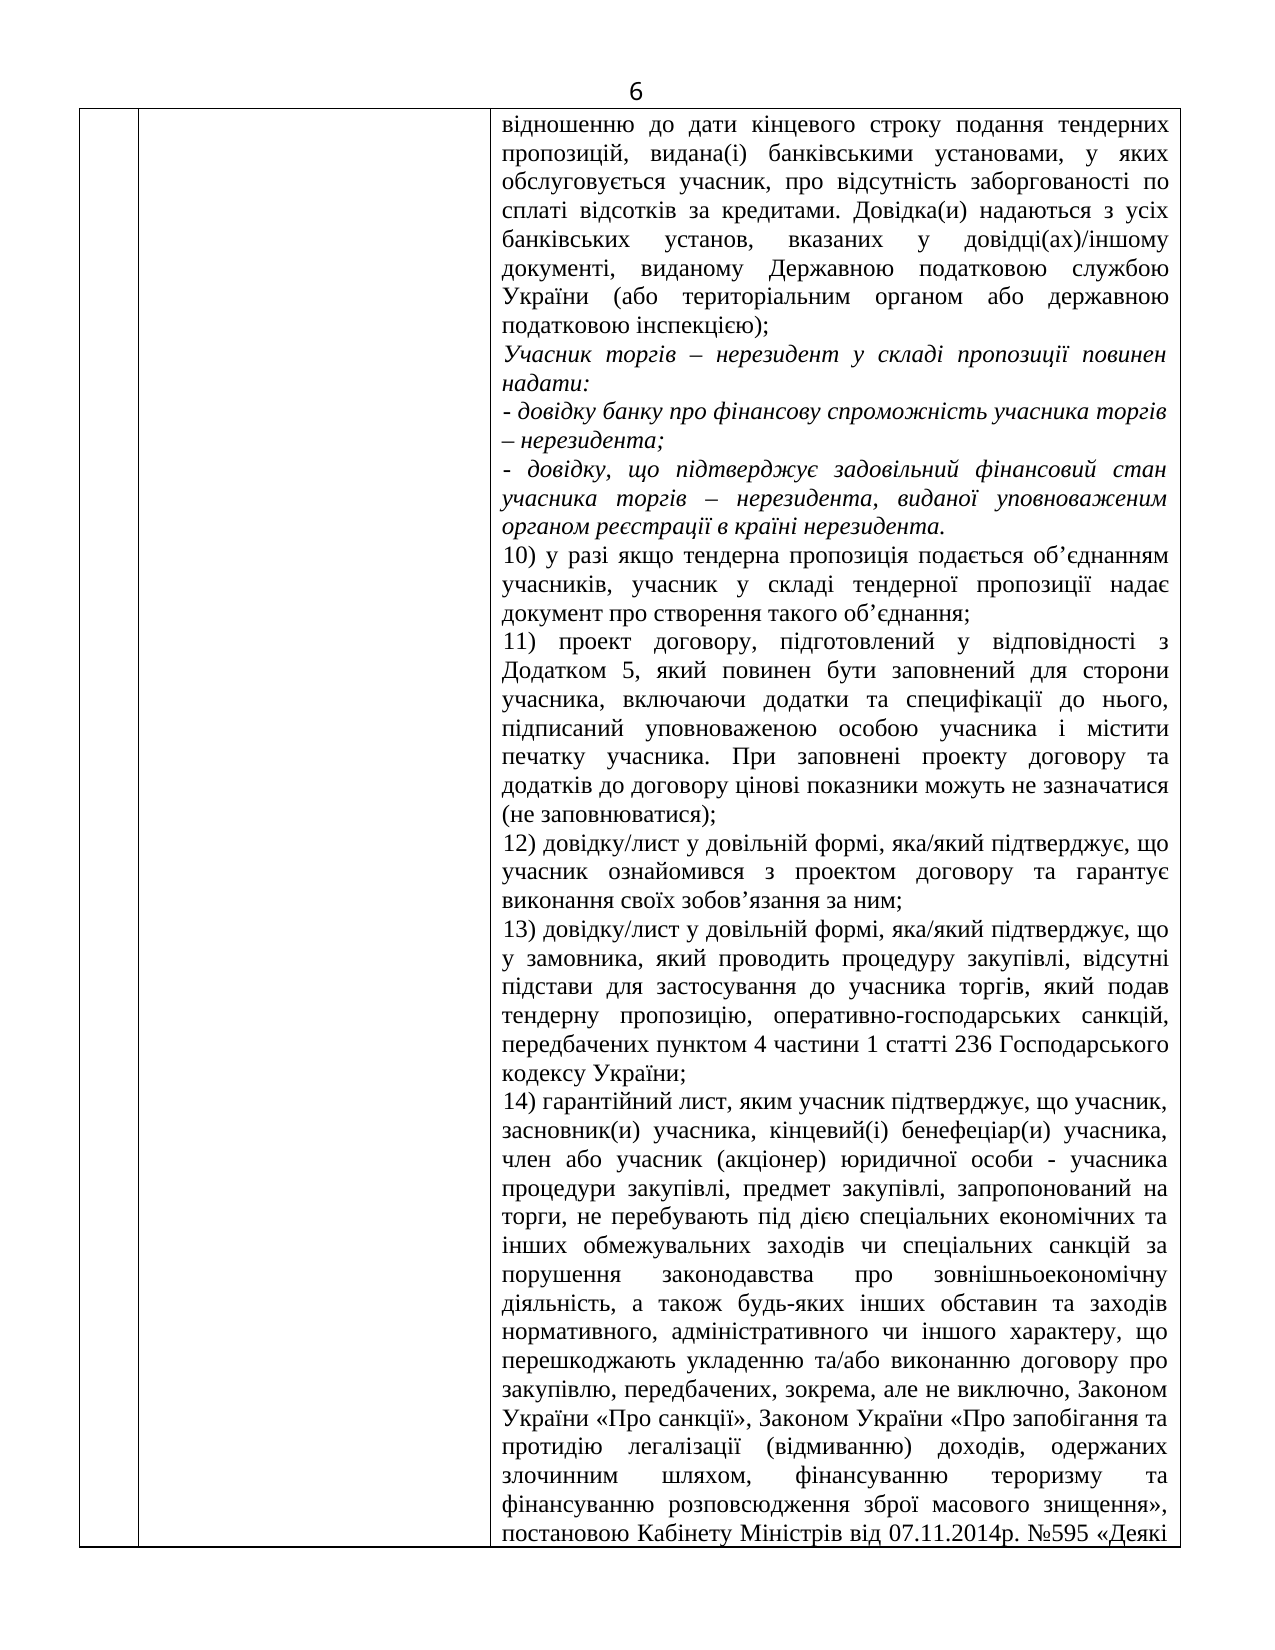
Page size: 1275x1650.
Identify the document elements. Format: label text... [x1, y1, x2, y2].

table_cell [139, 109, 490, 1546]
table_cell 1.1. Тендерна пропозиція подається в електронному вигляді через електронну систему закупівель шляхом заповнення електронних форм з окремими полями, де зазначається інформація про ціну, інші критерії оцінки (у разі їх встановлення замовником), інформація від учасника процедури закупівлі про його відповідність кваліфікаційним (кваліфікаційному) критеріям (у разі їх встановлення замовником), наявність/відсутність підстав, установлених у пункті 47 Особливостей і в тендерній документації, та шляхом завантаження необхідних документів, що вимагаються замовником у тендерній документації, у т.ч. відповідно до вимог абзацу першого частини 3 статті 22 Закону. Учасник відповідно до вимог цієї тендерної документації повинен надати у складі тендерної пропозиції: 1) заповнену та підписану тендерну пропозицію за формою, наведеною у Додатку 1 до тендерної документації; 2) інформацію та документи, що підтверджують відповідність учасника кваліфікаційним критеріям (Додаток 2 до тендерної документації); 3) інформацію щодо відповідності учасника вимогам, визначеним у пункті 47 Особливостей (Додаток 3 до тендерної документації); 4) інформацію про необхідні технічні, якісні та кількісні характеристики предмета закупівлі, підготовлені у відповідності з вимогами п.6 розділу 3 тендерної документації та Додатку 4 до тендерної документації; 5) для учасників-юридичних осіб - копію статуту зі змінами та доповненнями з відміткою державного реєстратора (у випадку відсутності відмітки державного реєстратора на статуті, учасник додатково у складі тендерної пропозиції повинен надати довідку або опис, де зазначено код доступу, за яким існує можливість перевірити достовірність наданого статуту або переглянути електронну версію документу або інший установчий документ зі змінами (у випадку законодавчо обумовленої відсутності статуту)). У разі, якщо учасник здійснює господарську діяльність на підставі модельного статуту, надається копія відповідного рішення загальних зборів учасників; 6) копію або оригінал документу, який підтверджує статус та повноваження особи учасника на підписання документів тендерної пропозиції та договору за результатами торгів: довідку щодо особи (осіб), уповноваженої (их) на підписання документів тендерної пропозиції та договору про закупівлю; для учасників-юридичних осіб - у разі підписання керівником організації-учасника – протокол зборів засновників про призначення директора, президента, голови правління тощо, наказ про призначення керівника або виписка (витяг) із зазначених документів; у разі підписання іншою особою – доручення (довіреність) керівника учасника та документальне підтвердження статусу та повноважень особи, яка видала доручення (довіреність), щодо видачі доручення (довіреності)) (протокол зборів засновників про призначення директора, президента, голови правління тощо, наказ про призначення керівника або виписка (витяг) із зазначених документів); для учасників-юридичних осіб - довідка у довільній формі про відсутність/наявність статутних обмежень* щодо права уповноваженої особи учасника на підписання договору на суму наданої тендерної пропозиції; * При наявності обмежень у Статуті органів управління учасника (господарського товариства) на укладання договорів, відповідно до Господарського кодексу України, обов’язково надається рішення загальних зборів учасників (засновників) товариства, яке дає право підписання договору на суму наданої пропозиції, завірене належним чином; 7) інформацію (гарантійний лист) на заміну персоналу у разі його тимчасової непрацездатності або звільнення; 8) довідка (або інший документ), видана(ий) Державною податковою службою України (або територіальним органом або державною податковою інспекцією) про наявність зареєстрованих рахунків в банківських установах, не більше двохмісячної давнини відносно дати кінцевого строку подання тендерних пропозицій; 9) довідка(и) не раніше, ніж десятиденної давнини по відношенню до дати кінцевого строку подання тендерних пропозицій, видана(і) банківськими установами, у яких обслуговується учасник, про відсутність заборгованості по сплаті відсотків за кредитами. Довідка(и) надаються з усіх банківських установ, вказаних у довідці(ах)/іншому документі, виданому Державною податковою службою України (або територіальним органом або державною податковою інспекцією); Учасник торгів – нерезидент у складі пропозиції повинен надати: - довідку банку про фінансову спроможність учасника торгів – нерезидента; - довідку, що підтверджує задовільний фінансовий стан учасника торгів – нерезидента, виданої уповноваженим органом реєстрації в країні нерезидента. 10) у разі якщо тендерна пропозиція подається об’єднанням учасників, учасник у складі тендерної пропозиції надає документ про створення такого об’єднання; 11) проект договору, підготовлений у відповідності з Додатком 5, який повинен бути заповнений для сторони учасника, включаючи додатки та специфікації до нього, підписаний уповноваженою особою учасника і містити печатку учасника. При заповнені проекту договору та додатків до договору цінові показники можуть не зазначатися (не заповнюватися); 12) довідку/лист у довільній формі, яка/який підтверджує, що учасник ознайомився з проектом договору та гарантує виконання своїх зобов’язання за ним; 13) довідку/лист у довільній формі, яка/який підтверджує, що у замовника, який проводить процедуру закупівлі, відсутні підстави для застосування до учасника торгів, який подав тендерну пропозицію, оперативно-господарських санкцій, передбачених пунктом 4 частини 1 статті 236 Господарського кодексу України; 14) гарантійний лист, яким учасник підтверджує, що учасник, засновник(и) учасника, кінцевий(і) бенефеціар(и) учасника, член або учасник (акціонер) юридичної особи - учасника процедури закупівлі, предмет закупівлі, запропонований на торги, не перебувають під дією спеціальних економічних та інших обмежувальних заходів чи спеціальних санкцій за порушення законодавства про зовнішньоекономічну діяльність, а також будь-яких інших обставин та заходів нормативного, адміністративного чи іншого характеру, що перешкоджають укладенню та/або виконанню договору про закупівлю, передбачених, зокрема, але не виключно, Законом України «Про санкції», Законом України «Про запобігання та протидію легалізації (відмиванню) доходів, одержаних злочинним шляхом, фінансуванню тероризму та фінансуванню розповсюдження зброї масового знищення», постановою Кабінету Міністрів від 07.11.2014р. №595 «Деякі питання фінансування бюджетних установ, здійснення соціальних виплат населенню та надання фінансової підтримки окремим підприємствам і організаціям Донецької та Луганської областей, а також інших платежів з рахунків, відкритих в органах Казначейства», постановою Кабінету Міністрів від 16.12.2015р. №1035 «Про обмеження поставок окремих товарів (робіт, послуг) з тимчасово окупованої території на іншу територію України та/або з іншої території України на тимчасово окуповану територію», постановою Кабінету Міністрів України від 30.12.2015 №1147 «Про заборону ввезення на митну територію України товарів, що походять з Російської Федерації», постановою Кабінету Міністрів України від 09.04.2022 №426 «Про застосування заборони ввезення товарів з Російської Федерації»; 16) відповідно до вимог частини 2 статті 13 Закону України «Про забезпечення прав і свобод громадян та правовий режим на тимчасово окупованій території України» здійснення господарської діяльності юридичними особами, фізичними особами - підприємцями та фізичними особами, які провадять незалежну професійну діяльність, місцезнаходженням (місцем проживання) яких є тимчасово окупована територія, дозволяється виключно після зміни їхньої податкової адреси на іншу територію України. Правочин, стороною якого є суб’єкт господарювання, місцезнаходженням (місцем проживання) якого є тимчасово окупована територія, є нікчемним. На такі правочини не поширюється дія положення абзацу другого частини другої статті 215 Цивільного кодексу України. У зв’язку з цим, у складі тендерної пропозиції учасник повинен надати гарантійний лист про те, що місцезнаходженням (місцем проживання) суб’єкта господарювання, який є учасником, не є територіальна громада, яка перебуває в тимчасовій окупації*. *Замовник перевіряє інформацію щодо учасника згідно Переліку територій, на яких ведуться (велися) бойові дії або тимчасово окупованих Російською Федерацією, затвердженого наказом Мінреінтеграції від 22.12.2022 р. №309. 17) відповідно до вимог пп.1 п.1 постанови Кабінету Міністрів України від 03.03.2022 №187 «Про забезпечення захисту національних інтересів за майбутніми позовами держави Україна у зв’язку з військовою агресією Російської Федерації» в якості учасника не можуть виступати: - громадяни Російської Федерації, крім тих, що проживають на території України на законних підставах; - юридичні особи, створені та зареєстровані відповідно до законодавства Російської Федерації; - юридичні особи, створені та зареєстровані відповідно до законодавства України, кінцевим бенефіціарним власником, членом або учасником (акціонером), що має частку в статутному капіталі 10 і більше відсотків, якої є Російська Федерація, громадянин Російської Федерації, крім того, що проживає на території України на законних підставах, або юридична особа, створена та зареєстрована відповідно до законодавства Російської Федерації; - юридичні особи, утворені відповідно до законодавства іноземної держави, кінцевим бенефіціарним власником, членом або учасником (акціонером), що має частку в статутному капіталі 10 і більше відсотків, яких є Російська Федерація, громадянин Російської Федерації, крім того, що проживає на території України на законних підставах, або юридична особа, створена та зареєстрована відповідно до законодавства Російської Федерації, - у випадку виконання зобов’язань перед ними за рахунок коштів, передбачених у державному бюджеті. Зазначене обмеження не застосовується до юридичних осіб, утворених та зареєстрованих відповідно до законодавства України: які є банками або за рахунками яких на підставі нормативно-правових актів або рішень Національного банку дозволяється здійснення обслуговуючими банками видаткових операцій; визначених розпорядженням Національного центру оперативно-технічного управління мережами телекомунікацій, прийнятим відповідно до Порядку оперативно-технічного управління телекомунікаційними мережами в умовах надзвичайних ситуацій, надзвичайного та воєнного стану, затвердженого постановою Кабінету Міністрів України від 29 червня 2004 р. № 812 «Деякі питання оперативно-технічного управління телекомунікаційними мережами в умовах надзвичайних ситуацій, надзвичайного та воєнного стану» (Офіційний вісник України, 2004 р., № 26, ст. 1696); щодо яких за поданням міністерства, іншого державного органу у зв’язку з провадженням такими юридичними особами діяльності, необхідної для забезпечення національної безпеки і оборони, відсічі і стримування збройної агресії Російської Федерації проти України або подолання її наслідків, Кабінетом Міністрів України прийнято рішення про тимчасове управління державою відповідними акціями, корпоративними правами або іншими правами участі (контролю), що належать Російській Федерації або особі, пов’язаній з державою-агресором. З метою підтвердження виконання вимог даного пункту тендерної документації учасник у складі тендерної пропозиції повинен надати*: - довідку в довільній формі про те, що учасник не є: громадянином Російської Федерації, крім тих, що проживають на території України на законних підставах; юридичною особою, створеною та зареєстрованою відповідно до законодавства Російської Федерації; юридичною особою, створеною та зареєстрованою відповідно до законодавства України, кінцевим бенефіціарним власником, членом або учасником (акціонером), що має частку в статутному капіталі 10 і більше відсотків, якої є Російська Федерація, громадянин Російської Федерації, крім того, що проживає на території України на законних підставах, або юридична особа, створена та зареєстрована відповідно до законодавства Російської Федерації; юридичною особою, утвореною відповідно до законодавства іноземної держави, кінцевим бенефіціарним власником, членом або учасником (акціонером), що має частку в статутному капіталі 10 і більше відсотків, яких є Російська Федерація, громадянин Російської Федерації, крім того, що проживає на території України на законних підставах, або юридична особа, створена та зареєстрована відповідно до законодавства Російської Федерації, - у випадку виконання зобов’язань перед ними за рахунок коштів, передбачених у державному бюджеті; - законність підстав проживання на території України кінцевого(их) бенефіціарного(их) власника(ів) – громадянина/громадян Російської Федерації підтверджується наданням у складі тендерної пропозиції одного з таких документів: а) паспорт громадянина колишнього СРСР зразка 1974 року з відміткою про постійну чи тимчасову прописку на території України або зареєстрував на території України свій національний паспорт; б) посвідку на постійне чи тимчасове проживання на території України; в) військовий квиток, виданий російському громадянину, який уклав контракт про проходження військової служби у Збройних Силах України; г) посвідчення біженця чи документ, що підтверджує надання притулку в Україні (стаття 1 Закону України «Про громадянство України»); *Згідно роз'яснення Міністерства юстиції України від 08.03.2022 № 24560/8.1.3/10-22. 18) лист-згоду на збір та обробку персональних даних, підписаний посадовою особою учасника уповноваженою на підписання тендерної пропозиції та договору про закупівлю, форма якого наведена у Додатку № 11 до цієї тендерної документації; 19) інші документи та матеріали, які повинні бути оформлені та подані учасниками згідно з цією тендерною документацією, у т.ч. Розділом 6 тендерної документації. Учасники-фізичні особи у складі тендерної пропозиції подають інформацію про реєстраційний номер облікової картки платника податків, та/або серію та номер паспорта (для фізичних осіб, які через свої релігійні переконання відмовляються від прийняття реєстраційного номера облікової картки платника податків та повідомили про це відповідний орган державної фіскальної служби(державної податкової служби) і мають відмітку у паспорті). Для правильного оформлення тендерної пропозиції учасник вивчає всі інструкції, форми, терміни та специфікації, наведені у тендерній документації. Неспроможність подати всю інформацію, що потребує тендерна документація, або подання пропозиції, яка не відповідає встановленим вимогам, буде віднесена на ризик учасника та спричинить за собою відхилення тендерної пропозиції. Документи та інформація, які вимагаються замовником відповідно до вимог цієї тендерної документації у складі тендерної пропозиції, але не передбачені чинним законодавством України для учасників, не подаються останніми в складі своєї тендерної пропозиції. При цьому, такий учасник повинен у складі тендерної пропозиції надати аналог документу (при наявності) з відповідним поясненням подання аналогу документу з посиланням на відповідні нормативно-правові акти або пояснювальну записку з обґрунтуванням та причинами неподання документів та інформації, у т.ч. аналогів документу/інформації, з посиланням на відповідні нормативно-правові акти. Замовник не заперечує щодо надання учасником за його бажанням будь-яких додаткових документів про досвід учасника та його технічні можливості щодо постачання предмета закупівлі. Неподання таких додаткових документів, які не вимагаються тендерною документацією, не буде розцінено як невідповідність тендерної пропозиції умовам тендерної документації. Достовірність інформації, що надається у складі тендерної пропозиції згідно з вимогами тендерної документації та додатками до неї, підтверджується відкритою інформацією, оприлюдненою на сайтах виробників/офіційних дилерів/дистриб’юторів, інформацією, що оприлюднена у формі відкритих даних згідно із Законом України «Про доступ до публічної інформації» та/або міститься у відкритих єдиних державних реєстрах/судових реєстрах, доступ до яких є вільним, або інформацією/публічною інформацією, що є доступною в електронній системі закупівель. 1.2. Усі сторінки/аркуші тендерної пропозиції учасника, які містять інформацію, у т.ч. документи, отримані в електронній формі згідно з чинним законодавством та роздруковані, повинні містити підпис уповноваженої особи учасника та печатку* учасника. *Ця вимога не стосується учасників, які здійснюють діяльність без печатки згідно з чинним законодавством. У випадках, коли в тендерній документації наявна вимога замовника щодо надання копії документу або належним чином засвідченої копії документу – це означає, що має бути надана копія, яка повинна містити власноручний підпис уповноваженої посадової особи або представника учасника процедури закупівлі, а також відбиток печатки учасника. У всіх інших випадках замовник вимагає надання оригіналу або нотаріально посвідченої копії відповідного документу. У разі надання оригіналу та/або нотаріально посвідченої копії документа замість нотаріально посвідченої копії та/або копії документа, що вимагались замовником, будуть вважатись належним чином виконаною вимогою щодо надання нотаріально посвідченої копії та/або копії документа. Сторінки тендерної пропозиції, які є оригіналами, що видані учаснику іншими установами, організаціями, підприємствами або посвідчені нотаріально, можуть не містити власноручного підпису уповноваженої посадової особи або представника учасника процедури закупівлі та відбитку печатки* учасника. Замовник не вимагає від учасників засвідчувати документи (матеріали та інформацію), що подаються у складі тендерної пропозиції, печаткою та підписом уповноваженої особи, якщо такі документи (матеріали та інформація) надані у формі електронного документа через електронну систему закупівель із накладанням електронного підпису, що базується на кваліфікованому сертифікаті електронного підпису, відповідно до вимог Закону України «Про електронні довірчі послуги». Всі сторінки тендерної пропозиції, на яких зроблені будь-які окремі записи або правки, засвідчуються власноручним підписом уповноваженої особи учасника. Відповідальність за помилки друку у документах тендерної пропозиції несе учасник. У разі надання довідок у вигляді роздрукованого електронного документу, такі довідки повинні містити обов’язкові атрибути (QR-код та/або № документа, запиту тощо) за допомогою яких можна перевірити автентичність цих документів. Відповідно до п.19 частини 2 статті 22 Закону дана тендерна документація містить опис та приклади формальних (несуттєвих) помилок, допущення яких учасниками не призведе до відхилення їх тендерних пропозицій. Замовник не відхиляє тендерні пропозиції через допущення формальних помилок, перелік яких затверджений наказом Міністерства розвитку економіки, торгівлі та сільського господарства України від 15 квітня 2020 року № 710, до яких відносяться: 1) інформація/документ, подана учасником процедури закупівлі у складі тендерної пропозиції, містить помилку (помилки) у частині: - уживання великої літери; - уживання розділових знаків та відмінювання слів у реченні; - використання слова або мовного звороту, запозичених з іншої мови; - зазначення унікального номера оголошення про проведення конкурентної процедури закупівлі, присвоєного електронною системою закупівель та/або унікального номера повідомлення про намір укласти договір про закупівлю - помилка в цифрах; - застосування правил переносу частини слова з рядка в рядок; - написання слів разом та/або окремо, та/або через дефіс; - нумерації сторінок/аркушів (у тому числі кілька сторінок/аркушів мають однаковий номер, пропущені номери окремих сторінок/аркушів, немає нумерації сторінок/аркушів, нумерація сторінок/аркушів не відповідає переліку, зазначеному в документі); 2) помилка, зроблена учасником процедури закупівлі під час оформлення тексту документа/унесення інформації в окремі поля електронної форми тендерної пропозиції (у тому числі комп'ютерна коректура, заміна літери (літер) та/або цифри (цифр), переставлення літер (цифр) місцями, пропуск літер (цифр), повторення слів, немає пропуску між словами, заокруглення числа), що не впливає на ціну тендерної пропозиції учасника процедури закупівлі та не призводить до її спотворення та/або не стосується характеристики предмета закупівлі, кваліфікаційних критеріїв до учасника процедури закупівлі; 3) невірна назва документа (документів), що подається учасником процедури закупівлі у складі тендерної пропозиції, зміст якого відповідає вимогам, визначеним замовником у тендерній документації; 4) окрема сторінка (сторінки) копії документа (документів) не завірена підписом та/або печаткою учасника процедури закупівлі (у разі її використання); 5) у складі тендерної пропозиції немає документа (документів), на який посилається учасник процедури закупівлі у своїй тендерній пропозиції, при цьому замовником не вимагається подання такого документа в тендерній документації; 6) подання документа (документів) учасником процедури закупівлі у складі тендерної пропозиції, що не містить власноручного підпису уповноваженої особи учасника процедури закупівлі, якщо на цей документ (документи) накладено її кваліфікований електронний підпис; 7) подання документа (документів) учасником процедури закупівлі у складі тендерної пропозиції, що складений у довільній формі та не містить вихідного номера; 8) подання документа учасником процедури закупівлі у складі тендерної пропозиції, що є сканованою копією оригіналу документа/електронного документа; 9) подання документа учасником процедури закупівлі у складі тендерної пропозиції, який засвідчений підписом уповноваженої особи учасника процедури закупівлі та додатково містить підпис (візу) особи, повноваження якої учасником процедури закупівлі не підтверджені (наприклад, переклад документа завізований перекладачем тощо); 10) подання документа (документів) учасником процедури закупівлі у складі тендерної пропозиції, що містить (містять) застарілу інформацію про назву вулиці, міста, найменування юридичної особи тощо, у зв'язку з тим, що такі назва, найменування були змінені відповідно до законодавства після того, як відповідний документ (документи) був (були) поданий (подані); 11) подання документа (документів) учасником процедури закупівлі у складі тендерної пропозиції, в якому позиція цифри (цифр) у сумі є некоректною, при цьому сума, що зазначена прописом, є правильною; 12) подання документа (документів) учасником процедури закупівлі у складі тендерної пропозиції в форматі, що відрізняється від формату, який вимагається замовником у тендерній документації, при цьому такий формат документа забезпечує можливість його перегляду. Наприклад: - учасником надано довідку, в якій міститься інформація про адресу й зазначено назву міста з маленької літери або ціна пропозиції наведено з великої літери; - зазначення в довідці русизмів, сленгових слів та технічних помилок; - учасником зазначено номер оголошення про проведення конкурентної процедури закупівлі, але допущено помилка в цифрах оголошення; - учасником під час підготовки документа не застосовано (не враховано) правила переносу частини слова, написання слів разом та/або окремо, та/або через дефіс; - повторне помилкове зазначення наявності сторінки №56 або неврахування сторінки №30 в загальну кількість сторінок, або взагалі відсутність нумерації сторінки (у разі якщо вимогами документації передбачена нумерація сторінок); - ціна 300 тис грн. замість 300 000 грн або спочатку літери цифр, а потім цифри (триста тисяч грн.. - 300 000 грн.), або заокруглення числа: після математичної формули відрахування ПДВ 20% складає 0,66 грн, Учасником зазначено 0,67 грн. При цьому дані факти не впливають на ціну тендерної пропозиції учасника процедури закупівлі та не призводять до її спотворення та/або не стосуються характеристик предмета закупівлі, кваліфікаційних критеріїв до учасника процедури закупівлі; - учасником надано документ під назвою «Довідка про наявність працівників», але за змістом документ відповідає вимогам визначеним замовником у тендерній документації в частині наявності необхідної інформації про обладнання, матеріально-технічну базу та технології; - незавірення окремої сторінки (сторінок) документу, наприклад, Статуту (чи інших установчих документів) підписом та/або печаткою (у разі її використання) учасника торгів; - учасником здійснено посилання в наданій довідці на договір оренди без його надання, при цьому, умовами документації договір оренди не вимагається; - учасником надано форму «Тендерна пропозиція» (або інший документ), яка не містить власноручного підпису уповноваженої особи учасника процедури закупівлі, проте на цей документ (документи) накладено її електронний підпис; - учасником надано документ, який має дату його творення, адресата але не має вихідного номеру; - вимогами затвердженої документації передбачено надання копії Статуту (або іншого установчого документу) проте Учасником надано сканований оригінал Статуту (або іншого установчого документу); - учасником станом на кінцевий строк подання пропозицій надано документ, в якому міститься найменування міста Кіровоград. Проте відбулося перейменування міста вже після того, як відповідний документ (документи) був (були) поданий (подані); - учасником в формі «Тендерна пропозиція» або «Проект Договору» зазначено цифрами - 10 000,00, літерами – сто тисяч грн. При цьому, сума, що зазначена прописом, є правильною під час здійснення математичної дії; - вимогами тендерної документації передбачено, що документи, які вимагаються, учасник повинен розмістити (завантажити) в електронній системі закупівель до кінцевого строку подання тендерних пропозицій у сканованому вигляді у форматі PDF (Portable Document Format) або ppt, але учасником надано документи у форматі pptx, jpeg, png та/або розширення програм, що здійснюють архівацію даних; - зазначення неповного переліку інформації в певному документі, усупереч вимогам тендерної документації, у разі якщо така інформація повністю відображена в іншому документі, що наданий в складі тендерної пропозиції учасника. Допущення учасниками формальних (несуттєвих) помилок не призведе до відхилення їх тендерних пропозицій. Кожен учасник має право подати тільки одну тендерну пропозицію. 1.3. Усі документи як завантаженні файли, що подаються учасником у складі своєї тендерної пропозиції повинні бути скановані з оригіналів або копій (якщо надання копій передбачено тендерною документацією) документів в кольоровому режимі, у вигляді електронного (их) файлів у форматі *.pdf (виняток складають електронний підпис (кваліфікований електронний підпис (КЕП)), подання документів у форматі **.pdf у заархівованому вигляді, електронна банківська гарантія та документи електронної банківської гарантії, які подаються у форматі, наданому банком-гарантом). Сканований варіант пропозицій не повинен містити різних накладень, малюнків, рисунків (наприклад, накладених підписів, печаток) на скановані документи. *Виняток складають документи та інформація, що обґрунтовано визначені учасником конфіденційними відповідно до вимог чинного законодавства. У такому випадку документи та інформація, що обґрунтовано визначені учасником конфіденційними відповідно до вимог чинного законодавства, подаються у вигляді окремого файлу та не розкриваються. Не підлягає розкриттю інформація, що обґрунтовано визначена учасником як конфіденційна, у тому числі інформація, що містить персональні дані. Конфіденційною не може бути визначена інформація про запропоновану ціну, інші критерії оцінки, технічні умови, технічні специфікації та документи, що підтверджують відповідність кваліфікаційним критеріям відповідно до статті 16 Закону, і документи, що підтверджують відсутність підстав, визначених пунктом 47 цих особливостей. Замовник, орган оскарження та Держаудитслужба мають доступ в електронній системі закупівель до інформації, яка визначена учасником процедури закупівлі конфіденційною. 1.4. Інформація, зазначена учасником в документах повинна відповідати інформації, зазначеній ним в екранних формах електронної системи закупівель при подачі пропозиції. У разі невідповідності, пріоритетною вважається інформація, зазначена в екранних формах електронної системи закупівель. У випадку розбіжності в документах, завантажених (розміщених) на електронних торгових майданчиках та на веб-порталі Уповноваженого органу, пріоритетною вважається інформація (ціна, перелік документів, їх зміст тощо), що розміщені на веб-порталі Уповноваженого органу в мережі Інтернет: http://prozorro.gov.ua. 1.5. У разі внесення змін до тендерної документації та подовження строку для подання тендерних пропозицій, документи тендерної пропозиції, отримані на першу/попередню дату кінцевого строку подання тендерних пропозицій, будуть вважатися дійсними (такими, що відповідають вимогам тендерної документації) на нову дату кінцевого строку подання тендерних пропозицій. 1.6. Якщо умовами цієї тендерної документації та додатків до неї передбачено надання учасником процедури закупівлі документів/відомостей тощо, інформація відносно яких є публічною, що оприлюднена у формі відкритих даних згідно із Законом України «Про доступ до публічної інформації» та/або міститься у відкритих єдиних державних реєстрах, доступ до яких є вільним, учасник не подає/має право не подавати такі документи/інформацію/відомості у складі тендерної пропозиції. У разі неподання учасником документів/інформації/відомостей, інформація відносно яких є публічною, що оприлюднена у формі відкритих даних згідно із Законом України «Про доступ до публічної інформації» та/або міститься у відкритих єдиних державних реєстрах, доступ до яких є вільним, учасник у складі тендерної пропозиції надає довідку/обґрунтування в довільній формі щодо причин неподання з посиланням на відповідні нормативно-правові акти, відповідно до яких інформація є публічною або міститься у відкритих державних реєстрах. Додатково учасник вказує або надає довідку/обґрунтування в довільній формі, яка повинна містити інтерактивне посилання на відкриті дані/відкриті реєстри, інформація з яких підтверджує відповідність учасника вимогам, встановленим у тендерній документації відповідно до законодавства. [491, 109, 1180, 1546]
table_cell [80, 109, 138, 1546]
